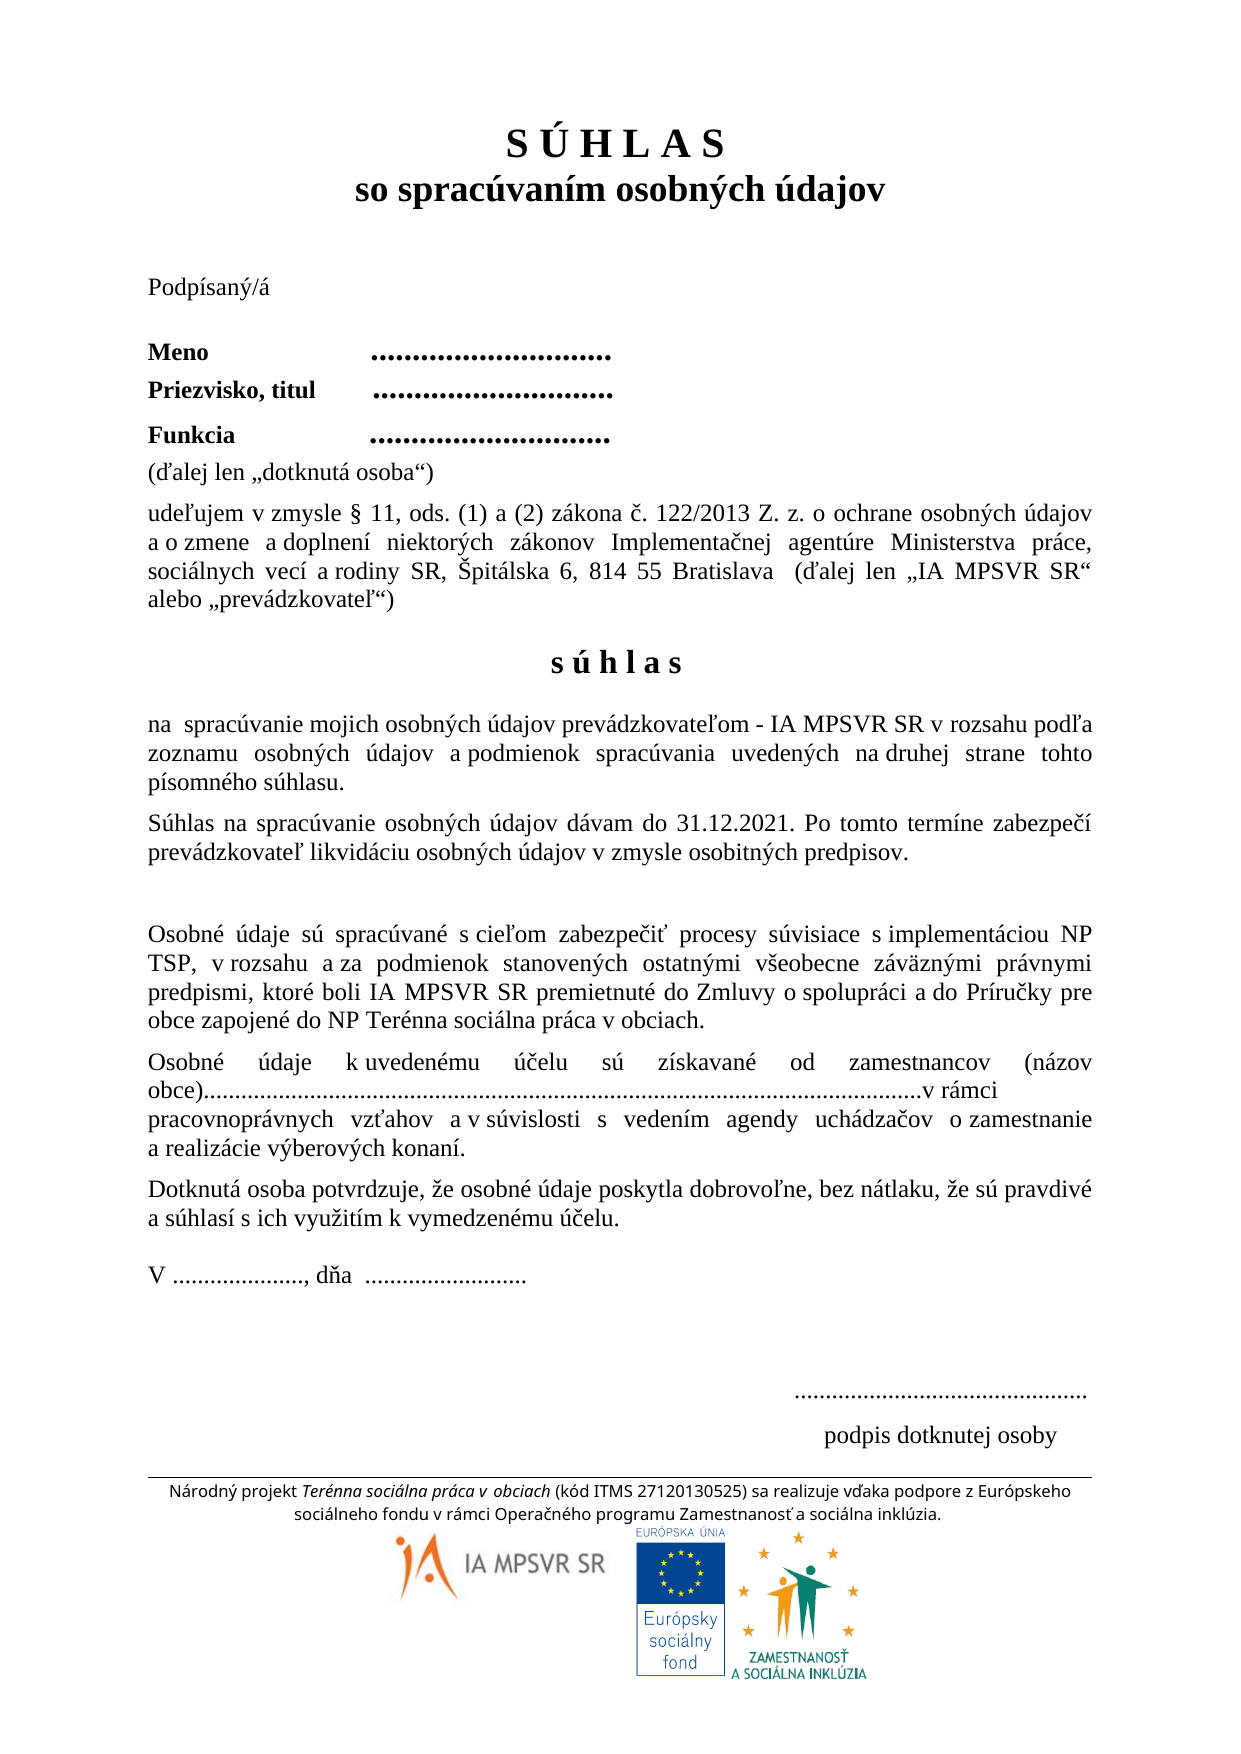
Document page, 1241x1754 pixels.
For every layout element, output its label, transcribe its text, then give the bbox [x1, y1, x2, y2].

text s ú h l a s [148, 642, 1092, 680]
text Funkcia ............................. [148, 412, 1092, 451]
text podpis dotknutej osoby [148, 1404, 1092, 1452]
text (ďalej len „dotknutá osoba“) [148, 457, 1092, 486]
text Súhlas na spracúvanie osobných údajov dávam do 31.12.2021. Po tomto termíne zabezpečí prevádzkovateľ likvidáciu osobných údajov v zmysle osobitných predpisov. [148, 808, 1092, 865]
text na spracúvanie mojich osobných údajov prevádzkovateľom - IA MPSVR SR v rozsahu podľa zoznamu osobných údajov a podmienok spracúvania uvedených na druhej strane tohto písomného súhlasu. [148, 709, 1092, 795]
text ............................................... [148, 1375, 1092, 1404]
text Dotknutá osoba potvrdzuje, že osobné údaje poskytla dobrovoľne, bez nátlaku, že sú pravdivé a súhlasí s ich využitím k vymedzenému účelu. [148, 1174, 1092, 1232]
text Podpísaný/á [148, 272, 1092, 301]
text Osobné údaje k uvedenému účelu sú získavané od zamestnancov (názov obce)...................................................................................................................v rámci pracovnoprávnych vzťahov a v súvislosti s vedením agendy uchádzačov o zamestnanie a realizácie výberových konaní. [148, 1047, 1092, 1162]
text S Ú H L A S [148, 118, 1092, 166]
text V ....................., dňa .......................... [148, 1260, 1092, 1289]
text udeľujem v zmysle § 11, ods. (1) a (2) zákona č. 122/2013 Z. z. o ochrane osobných údajov a o zmene a doplnení niektorých zákonov Implementačnej agentúre Ministerstva práce, sociálnych vecí a rodiny SR, Špitálska 6, 814 55 Bratislava (ďalej len „IA MPSVR SR“ alebo „prevádzkovateľ“) [148, 498, 1092, 613]
text Meno ............................. [148, 329, 1092, 368]
text so spracúvaním osobných údajov [148, 166, 1092, 209]
text Priezvisko, titul ............................. [148, 368, 1092, 406]
text Osobné údaje sú spracúvané s cieľom zabezpečiť procesy súvisiace s implementáciou NP TSP, v rozsahu a za podmienok stanovených ostatnými všeobecne záväznými právnymi predpismi, ktoré boli IA MPSVR SR premietnuté do Zmluvy o spolupráci a do Príručky pre obce zapojené do NP Terénna sociálna práca v obciach. [148, 919, 1092, 1034]
